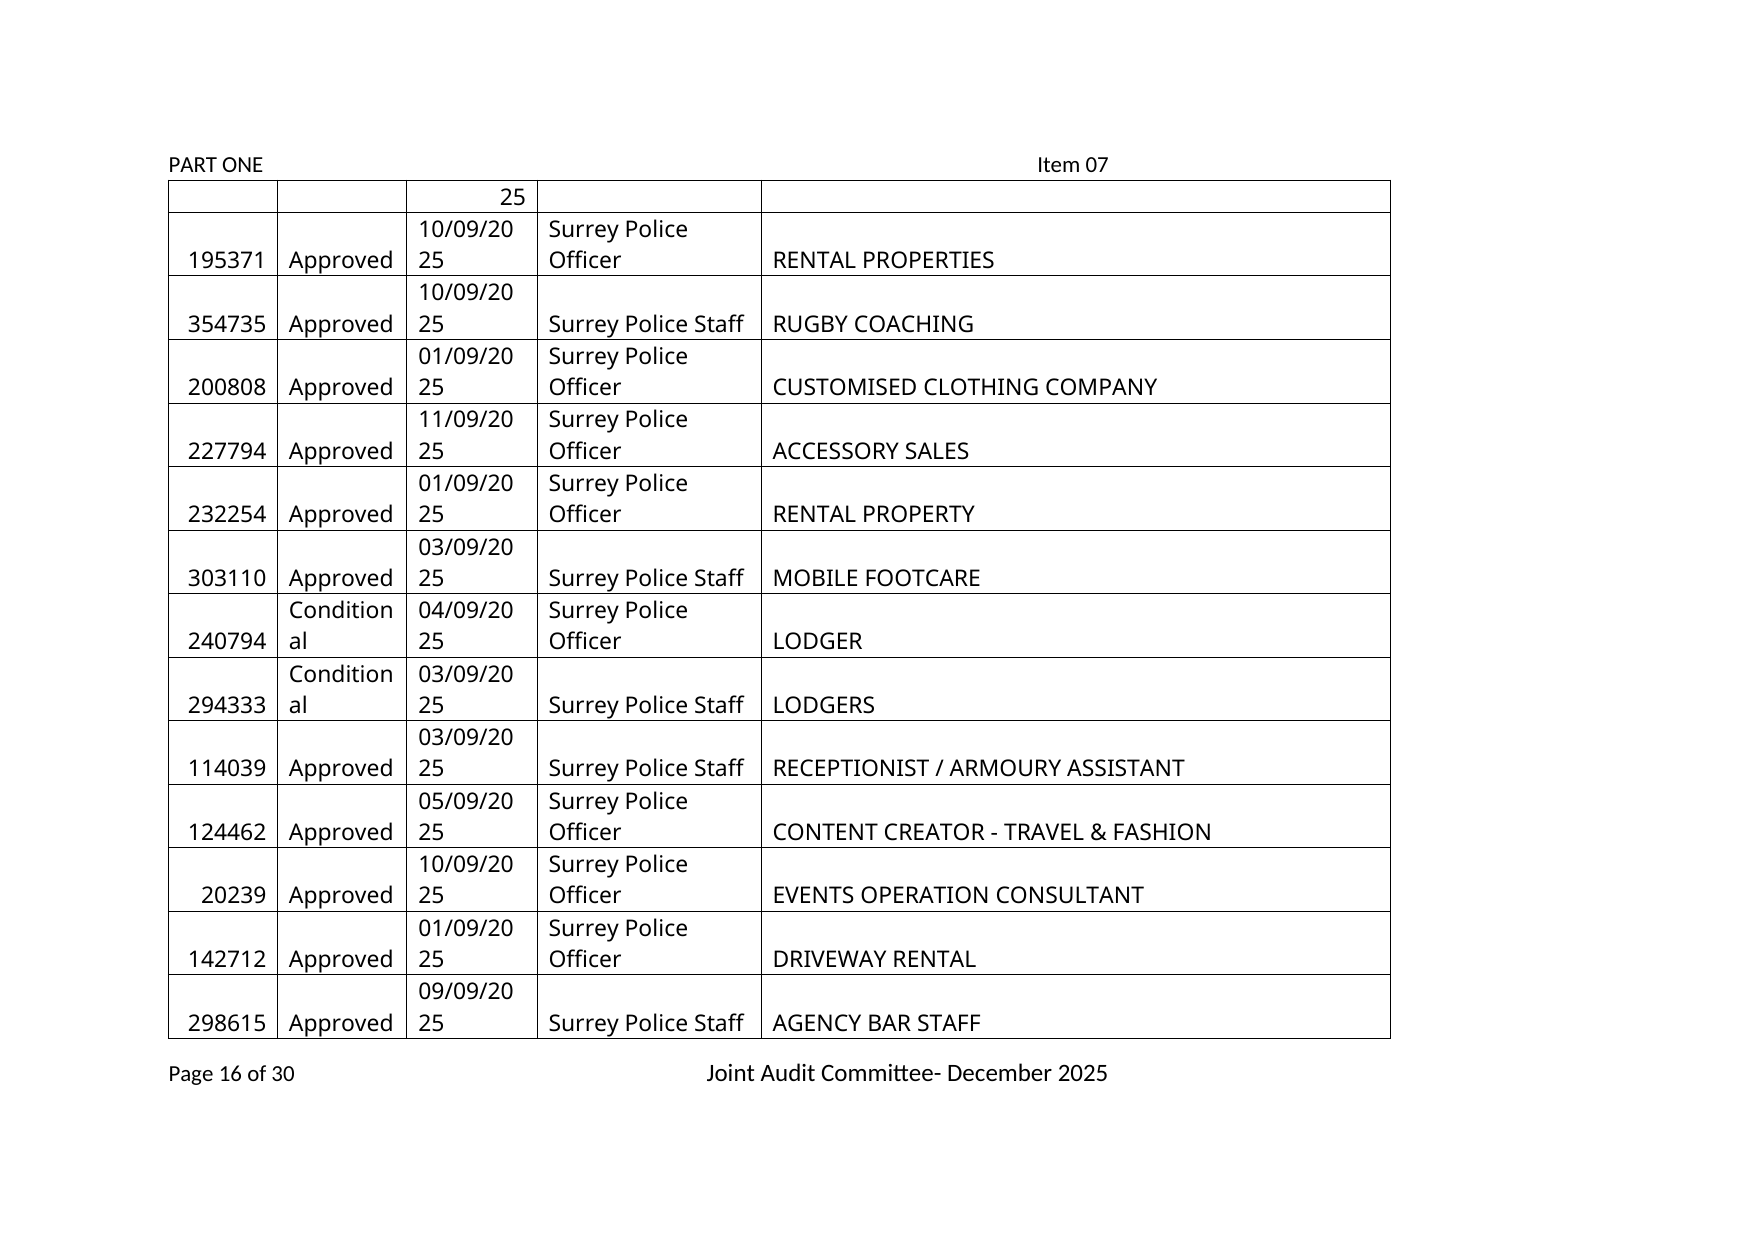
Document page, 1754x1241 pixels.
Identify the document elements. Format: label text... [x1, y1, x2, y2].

table_cell Surrey Police Officer [538, 848, 761, 911]
table_cell 10/09/2025 [407, 848, 537, 911]
table_cell RUGBY COACHING [762, 276, 1390, 339]
table_cell 20239 [169, 848, 277, 911]
table_cell Surrey Police Officer [538, 594, 761, 657]
table_cell Surrey Police Officer [538, 340, 761, 402]
table_cell Approved [278, 785, 406, 847]
table_cell Surrey Police Officer [538, 213, 761, 275]
table_cell Surrey Police Staff [538, 276, 761, 339]
table_cell 05/09/2025 [407, 785, 537, 847]
table_cell Approved [278, 531, 406, 593]
table_cell 11/09/2025 [407, 404, 537, 466]
table_cell Surrey Police Officer [538, 785, 761, 847]
table_cell Surrey Police Officer [538, 404, 761, 466]
table_cell 303110 [169, 531, 277, 593]
table_cell 10/09/2025 [407, 276, 537, 339]
table_cell 195371 [169, 213, 277, 275]
table_cell EVENTS OPERATION CONSULTANT [762, 848, 1390, 911]
table_cell Approved [278, 404, 406, 466]
table_cell 232254 [169, 467, 277, 529]
table_cell 227794 [169, 404, 277, 466]
table_cell CUSTOMISED CLOTHING COMPANY [762, 340, 1390, 402]
table_cell 124462 [169, 785, 277, 847]
table_cell LODGER [762, 594, 1390, 657]
table_cell RENTAL PROPERTY [762, 467, 1390, 529]
table_cell Surrey Police Officer [538, 467, 761, 529]
table_cell 01/09/2025 [407, 912, 537, 974]
table_cell Surrey Police Staff [538, 975, 761, 1038]
table_cell [278, 181, 406, 212]
table_cell Approved [278, 213, 406, 275]
table_cell Surrey Police Officer [538, 912, 761, 974]
table_cell Approved [278, 848, 406, 911]
table_cell Approved [278, 721, 406, 784]
table_cell [169, 181, 277, 212]
table_cell 294333 [169, 658, 277, 720]
table_cell Approved [278, 975, 406, 1038]
table_cell ACCESSORY SALES [762, 404, 1390, 466]
table_cell 03/09/2025 [407, 721, 537, 784]
table_cell [538, 181, 761, 212]
table_cell 09/09/2025 [407, 975, 537, 1038]
table_cell DRIVEWAY RENTAL [762, 912, 1390, 974]
table_cell [762, 181, 1390, 212]
table_cell MOBILE FOOTCARE [762, 531, 1390, 593]
table_cell 01/09/2025 [407, 340, 537, 402]
table_cell RENTAL PROPERTIES [762, 213, 1390, 275]
table_cell 354735 [169, 276, 277, 339]
table_cell 03/09/2025 [407, 531, 537, 593]
table_cell Surrey Police Staff [538, 658, 761, 720]
table_cell 10/09/2025 [407, 213, 537, 275]
table_cell Approved [278, 467, 406, 529]
table_cell CONTENT CREATOR - TRAVEL & FASHION [762, 785, 1390, 847]
table_cell Conditional [278, 594, 406, 657]
table_cell Surrey Police Staff [538, 531, 761, 593]
table_cell 03/09/2025 [407, 658, 537, 720]
table_cell 25 [407, 181, 537, 212]
table_cell RECEPTIONIST / ARMOURY ASSISTANT [762, 721, 1390, 784]
table_cell LODGERS [762, 658, 1390, 720]
table_cell 298615 [169, 975, 277, 1038]
table_cell 142712 [169, 912, 277, 974]
table_cell Approved [278, 912, 406, 974]
table_cell Approved [278, 276, 406, 339]
table_cell 240794 [169, 594, 277, 657]
table_cell Approved [278, 340, 406, 402]
table_cell Surrey Police Staff [538, 721, 761, 784]
table_cell 200808 [169, 340, 277, 402]
table_cell AGENCY BAR STAFF [762, 975, 1390, 1038]
table_cell 04/09/2025 [407, 594, 537, 657]
table_cell 01/09/2025 [407, 467, 537, 529]
table_cell Conditional [278, 658, 406, 720]
table_cell 114039 [169, 721, 277, 784]
